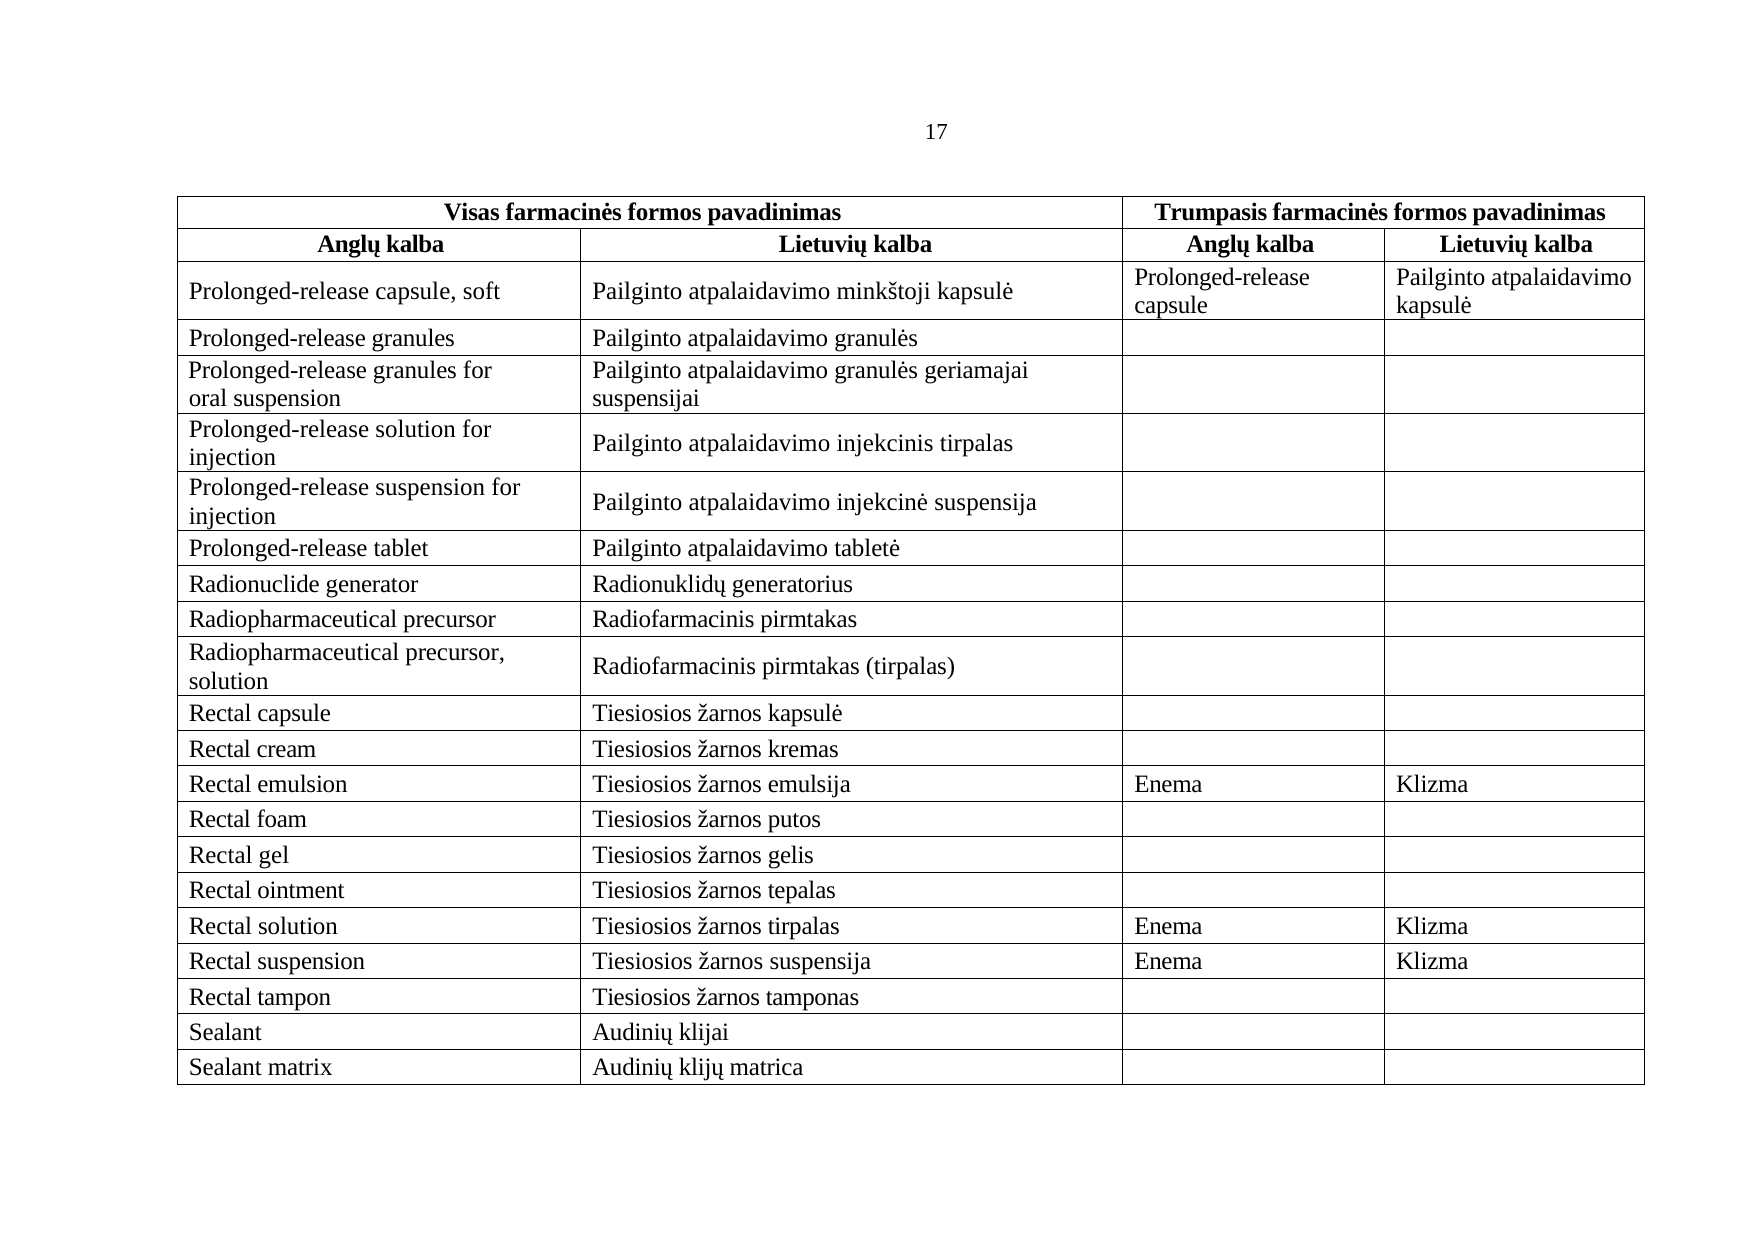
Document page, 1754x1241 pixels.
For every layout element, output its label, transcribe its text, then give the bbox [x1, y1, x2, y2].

table_cell Rectal capsule [178, 696, 580, 730]
table_cell Pailginto atpalaidavimo granulės [581, 320, 1122, 354]
table_cell Lietuvių kalba [581, 229, 1122, 261]
table_cell [1123, 472, 1384, 530]
table_cell Pailginto atpalaidavimo minkštoji kapsulė [581, 262, 1122, 319]
table_cell Tiesiosios žarnos tirpalas [581, 908, 1122, 942]
table_cell [1385, 566, 1644, 601]
table_cell [1123, 531, 1384, 565]
table_cell Radiofarmacinis pirmtakas [581, 602, 1122, 636]
table_cell Pailginto atpalaidavimo injekcinė suspensija [581, 472, 1122, 530]
table_cell Rectal gel [178, 837, 580, 872]
table_cell Rectal suspension [178, 944, 580, 978]
table_cell [1385, 696, 1644, 730]
table_cell Rectal solution [178, 908, 580, 942]
table_cell Rectal cream [178, 731, 580, 765]
table_cell [1385, 979, 1644, 1013]
table_cell Prolonged-release capsule [1123, 262, 1134, 319]
table_cell [1385, 414, 1644, 471]
table_cell [1123, 873, 1384, 907]
table_header Visas farmacinės formos pavadinimas [178, 197, 1122, 228]
table_cell [1123, 979, 1384, 1013]
table_cell Klizma [1385, 944, 1644, 978]
table_cell Tiesiosios žarnos emulsija [581, 766, 1122, 801]
table_cell Pailginto atpalaidavimo kapsulė [1385, 262, 1396, 319]
table_cell [1123, 637, 1384, 694]
table_cell Klizma [1385, 908, 1644, 942]
table_cell Rectal tampon [178, 979, 580, 1013]
table_cell Prolonged-release tablet [178, 531, 580, 565]
table_cell Sealant matrix [178, 1050, 580, 1084]
table_cell Prolonged-release capsule, soft [178, 262, 580, 319]
table_cell [1385, 802, 1644, 836]
table_cell [1385, 320, 1644, 354]
table_cell Anglų kalba [1123, 229, 1384, 261]
table_cell Radiofarmacinis pirmtakas (tirpalas) [581, 637, 1122, 694]
table_cell Tiesiosios žarnos tamponas [581, 979, 1122, 1013]
table_cell Klizma [1385, 766, 1644, 801]
table_cell [1385, 837, 1644, 872]
table_cell Tiesiosios žarnos gelis [581, 837, 1122, 872]
table_cell [1123, 320, 1384, 354]
table_cell Radionuklidų generatorius [581, 566, 1122, 601]
table_cell Lietuvių kalba [1385, 229, 1644, 261]
table_cell [1123, 837, 1384, 872]
table_cell [1123, 566, 1384, 601]
table_cell [1385, 637, 1644, 694]
table_cell Enema [1123, 908, 1384, 942]
table_cell [1385, 531, 1644, 565]
table_cell [1385, 731, 1644, 765]
table_cell [1385, 1014, 1644, 1049]
table_cell [1385, 1050, 1644, 1084]
table_cell Tiesiosios žarnos kapsulė [581, 696, 1122, 730]
table_cell Radionuclide generator [178, 566, 580, 601]
table_cell Rectal emulsion [178, 766, 580, 801]
table_cell Pailginto atpalaidavimo injekcinis tirpalas [581, 414, 1122, 471]
table_cell [1123, 1050, 1384, 1084]
table_cell [1123, 696, 1384, 730]
table_cell Rectal ointment [178, 873, 580, 907]
table_cell [1385, 873, 1644, 907]
table_cell Audinių klijų matrica [581, 1050, 1122, 1084]
table_cell [1385, 602, 1644, 636]
table_cell Pailginto atpalaidavimo kapsulė [1633, 262, 1644, 319]
table_cell [1123, 602, 1384, 636]
table_cell Tiesiosios žarnos kremas [581, 731, 1122, 765]
table_cell [1385, 356, 1644, 413]
table_cell [1123, 731, 1384, 765]
table_cell Tiesiosios žarnos tepalas [581, 873, 1122, 907]
table_cell Prolonged-release capsule [1373, 262, 1384, 319]
table_cell [1123, 802, 1384, 836]
table_cell [1123, 414, 1384, 471]
table_cell Enema [1123, 944, 1384, 978]
table_cell Prolonged-release granules for oral suspension [178, 356, 580, 413]
table_cell Pailginto atpalaidavimo tabletė [581, 531, 1122, 565]
table_cell Enema [1123, 766, 1384, 801]
table_cell Anglų kalba [178, 229, 580, 261]
table_cell [1385, 472, 1644, 530]
table_cell Prolonged-release granules [178, 320, 580, 354]
table_cell Audinių klijai [581, 1014, 1122, 1049]
table_cell [1123, 1014, 1384, 1049]
table_cell Rectal foam [178, 802, 580, 836]
table_cell Radiopharmaceutical precursor [178, 602, 580, 636]
table_cell [1123, 356, 1384, 413]
table_cell Sealant [178, 1014, 580, 1049]
table_cell Tiesiosios žarnos putos [581, 802, 1122, 836]
table_cell Tiesiosios žarnos suspensija [581, 944, 1122, 978]
table_header Trumpasis farmacinės formos pavadinimas [1123, 197, 1644, 228]
